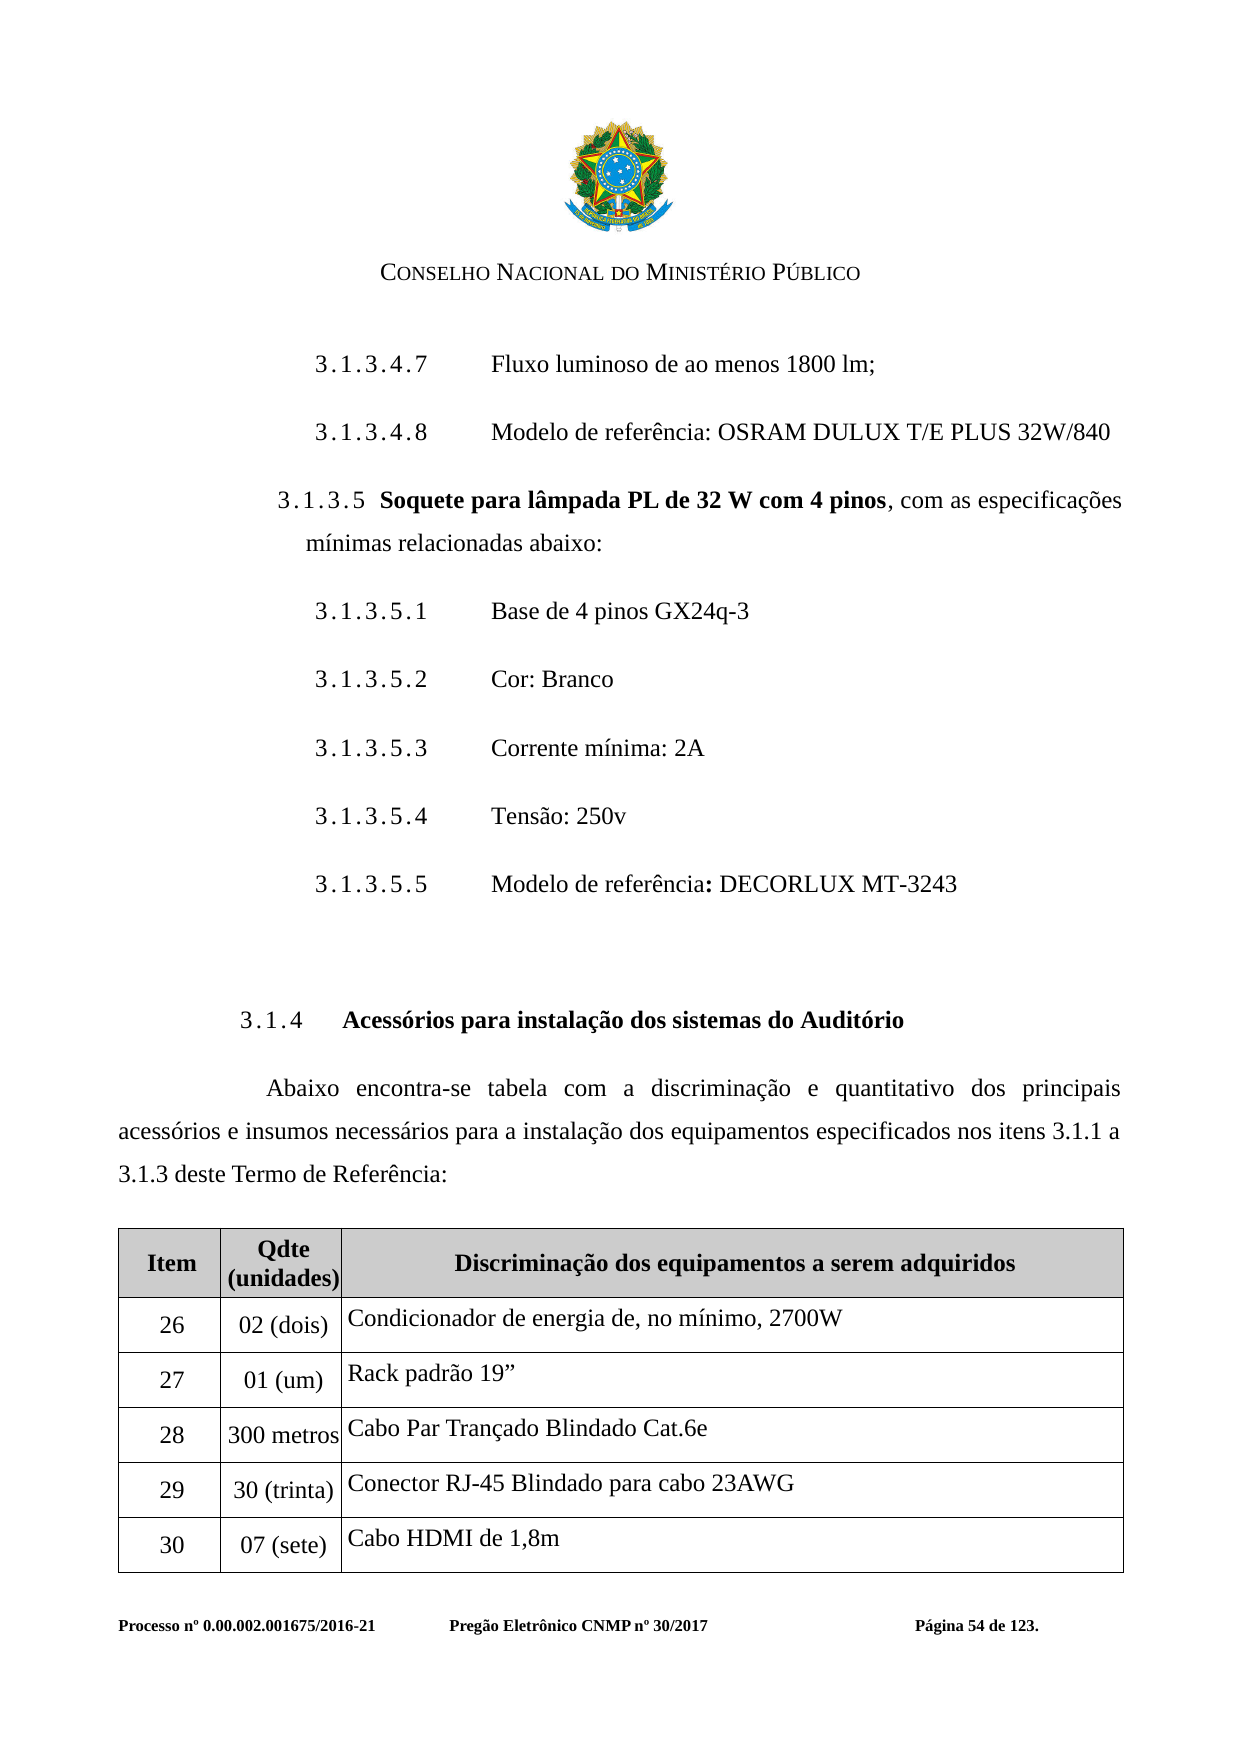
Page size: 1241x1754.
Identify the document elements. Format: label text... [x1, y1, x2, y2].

table_cell 26 [119, 1298, 220, 1352]
table_header Qdte (unidades) [221, 1229, 341, 1297]
table_cell Rack padrão 19” [342, 1353, 1123, 1407]
list Acessórios para instalação dos sistemas do Auditório [231, 1005, 1122, 1034]
table_cell 30 (trinta) [221, 1463, 341, 1517]
table_cell 27 [119, 1353, 220, 1407]
text Abaixo encontra-se tabela com a discriminação e quantitativo dos principais acessórios e insumos necessários para a instalação dos equipamentos especificados nos itens 3.1.1 a 3.1.3 deste Termo de Referência: [118, 1073, 1122, 1188]
table_cell Conector RJ-45 Blindado para cabo 23AWG [342, 1463, 1123, 1517]
list Fluxo luminoso de ao menos 1800 lm; [306, 349, 1122, 378]
table_cell 29 [119, 1463, 220, 1517]
table_cell 07 (sete) [221, 1518, 341, 1572]
table_cell 30 [119, 1518, 220, 1572]
list Tensão: 250v [306, 801, 1122, 829]
list Cor: Branco [306, 664, 1122, 693]
table_cell Cabo Par Trançado Blindado Cat.6e [342, 1408, 1123, 1462]
list Modelo de referência: OSRAM DULUX T/E PLUS 32W/840 [306, 417, 1122, 446]
table_cell 02 (dois) [221, 1298, 341, 1352]
table_header Item [119, 1229, 220, 1297]
table_cell 28 [119, 1408, 220, 1462]
list Modelo de referência: DECORLUX MT-3243 [306, 869, 1122, 898]
table_header Discriminação dos equipamentos a serem adquiridos [342, 1229, 1123, 1297]
list Soquete para lâmpada PL de 32 W com 4 pinos, com as especificações mínimas relacionadas abaixo: [268, 485, 1122, 557]
list Base de 4 pinos GX24q-3 [306, 596, 1122, 625]
table_cell Condicionador de energia de, no mínimo, 2700W [342, 1298, 1123, 1352]
table_cell Cabo HDMI de 1,8m [342, 1518, 1123, 1572]
list Corrente mínima: 2A [306, 733, 1122, 761]
table_cell 01 (um) [221, 1353, 341, 1407]
table_cell 300 metros [221, 1408, 341, 1462]
